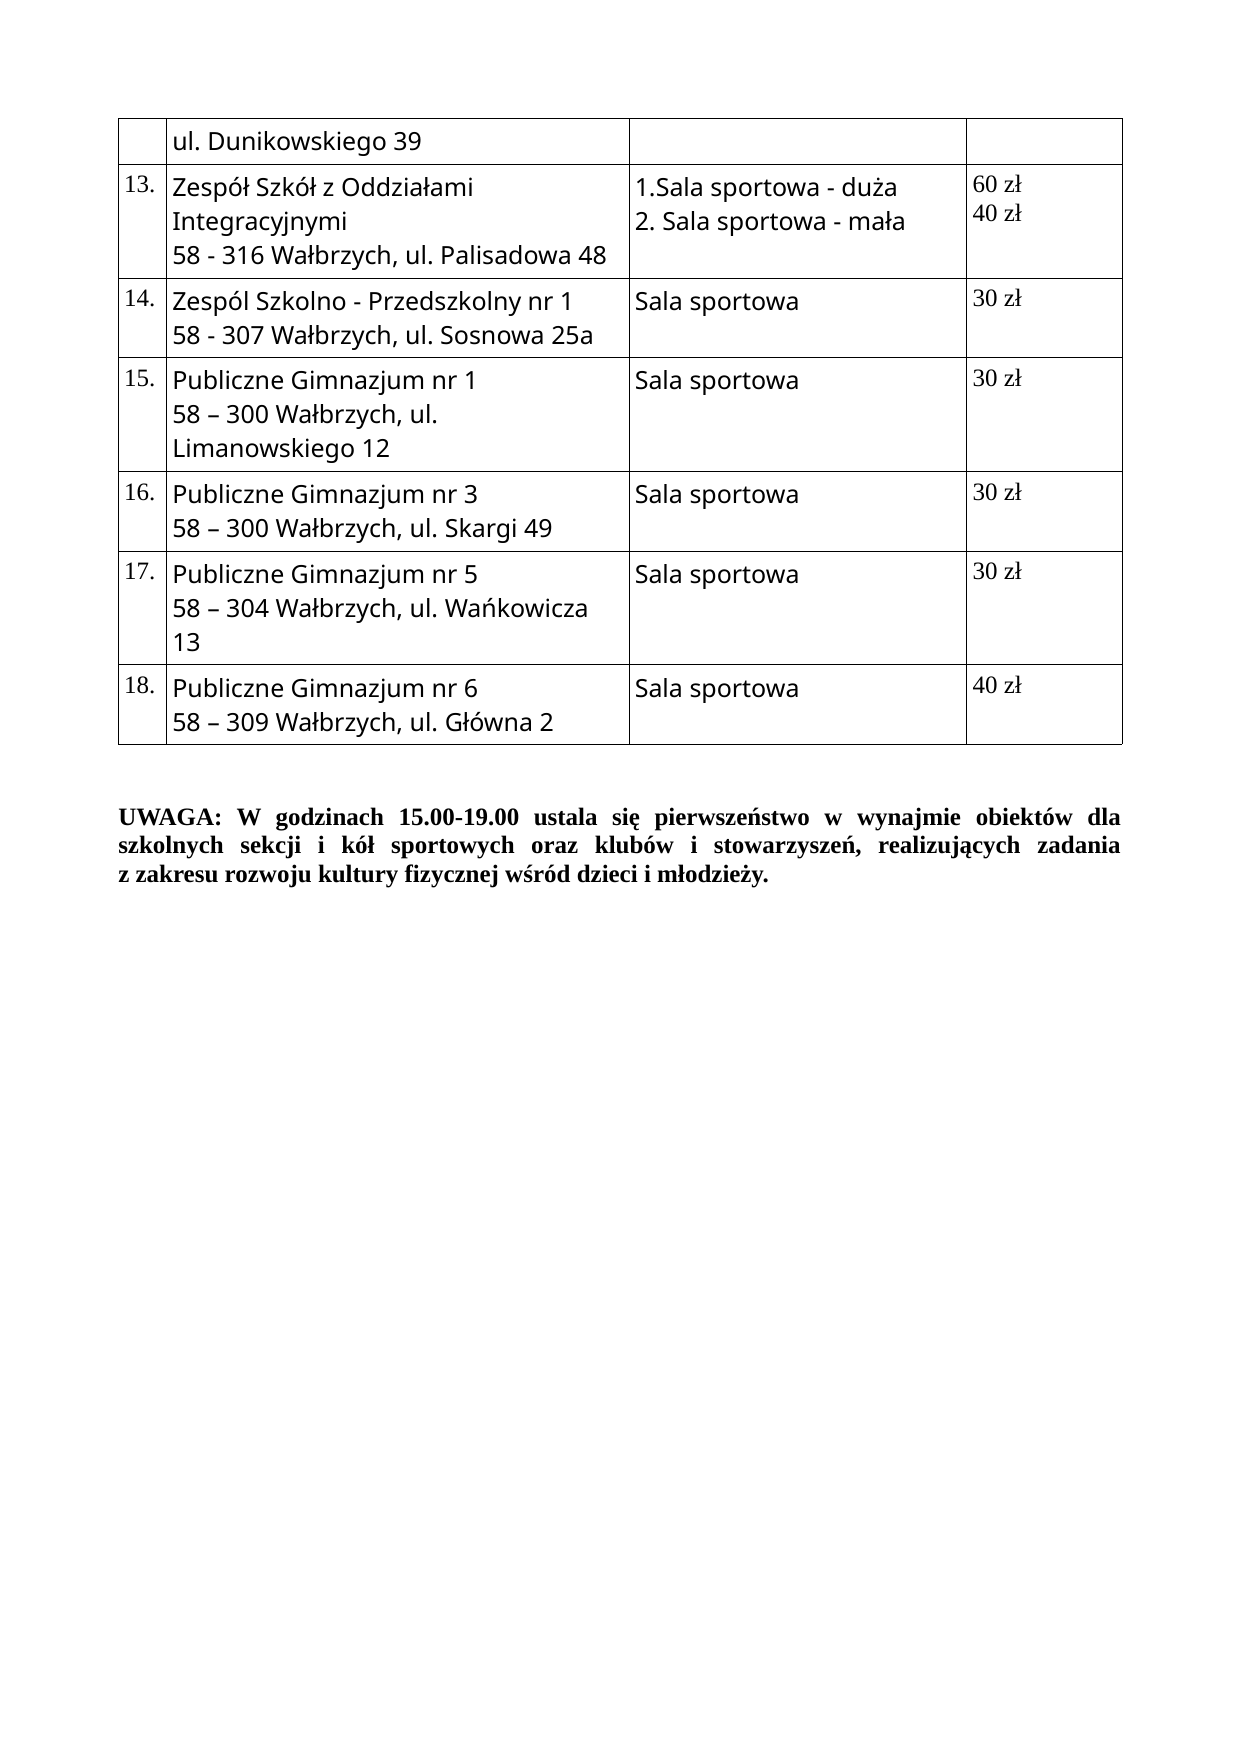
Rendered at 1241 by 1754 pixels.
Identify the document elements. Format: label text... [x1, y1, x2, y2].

table_cell [630, 119, 966, 164]
table_cell Publiczne Gimnazjum nr 3 58 – 300 Wałbrzych, ul. Skargi 49 [167, 472, 629, 551]
table_cell Publiczne Gimnazjum nr 5 58 – 304 Wałbrzych, ul. Wańkowicza 13 [167, 552, 629, 664]
table_cell [967, 119, 1122, 164]
table_cell Sala sportowa [630, 665, 966, 744]
table_cell Sala sportowa [630, 279, 966, 357]
table_cell [119, 119, 166, 164]
table_cell 30 zł [967, 552, 1122, 664]
table_cell 30 zł [967, 279, 1122, 357]
table_cell 16. [119, 472, 166, 551]
table_cell Zespól Szkolno - Przedszkolny nr 1 58 - 307 Wałbrzych, ul. Sosnowa 25a [167, 279, 629, 357]
table_cell 18. [119, 665, 166, 744]
table_cell 17. [119, 552, 166, 664]
table_cell Sala sportowa [630, 472, 966, 551]
table_cell Publiczne Gimnazjum nr 1 58 – 300 Wałbrzych, ul. Limanowskiego 12 [167, 358, 629, 471]
table_cell 30 zł [967, 472, 1122, 551]
table_cell 1.Sala sportowa - duża 2. Sala sportowa - mała [630, 165, 966, 277]
text UWAGA: W godzinach 15.00-19.00 ustala się pierwszeństwo w wynajmie obiektów dla szkolnych sekcji i kół sportowych oraz klubów i stowarzyszeń, realizujących zadania z zakresu rozwoju kultury fizycznej wśród dzieci i młodzieży. [118, 802, 1122, 888]
table_cell 13. [119, 165, 166, 277]
table_cell Sala sportowa [630, 552, 966, 664]
table_cell 40 zł [967, 665, 1122, 744]
table_cell 15. [119, 358, 166, 471]
table_cell 60 zł 40 zł [967, 165, 1122, 277]
table_cell 30 zł [967, 358, 1122, 471]
table_cell ul. Dunikowskiego 39 [167, 119, 629, 164]
table_cell Zespół Szkół z Oddziałami Integracyjnymi 58 - 316 Wałbrzych, ul. Palisadowa 48 [167, 165, 629, 277]
table_cell 14. [119, 279, 166, 357]
table_cell Sala sportowa [630, 358, 966, 471]
table_cell Publiczne Gimnazjum nr 6 58 – 309 Wałbrzych, ul. Główna 2 [167, 665, 629, 744]
